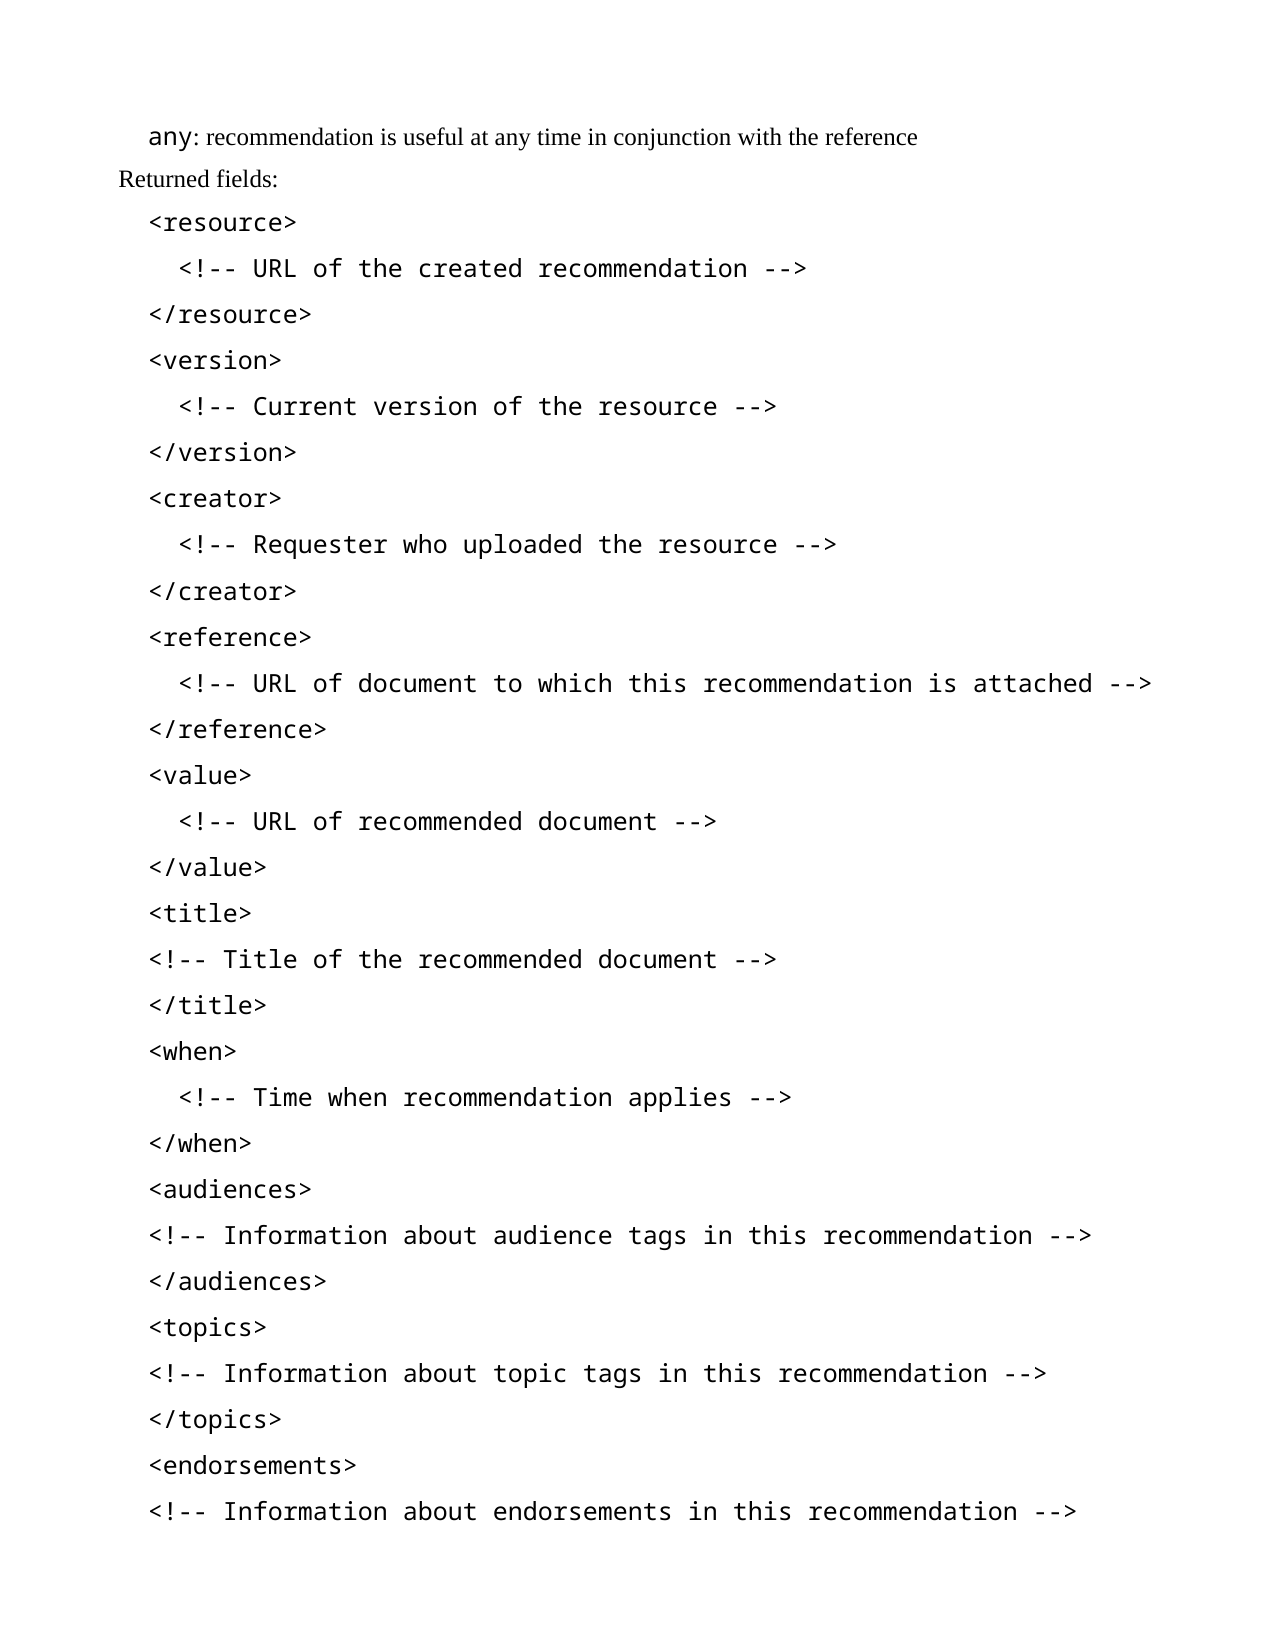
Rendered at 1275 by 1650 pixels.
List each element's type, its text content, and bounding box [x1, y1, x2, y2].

text <!-- URL of document to which this recommendation is attached --> [148, 665, 1157, 699]
text <audiences> [148, 1172, 1157, 1206]
text </value> [148, 849, 1157, 883]
text <endorsements> [148, 1448, 1157, 1482]
text <creator> [148, 481, 1157, 515]
text <resource> [148, 205, 1157, 239]
text </title> [148, 988, 1157, 1022]
text <!-- URL of recommended document --> [148, 803, 1157, 837]
text <!-- Requester who uploaded the resource --> [148, 527, 1157, 561]
text </reference> [148, 711, 1157, 745]
text <!-- URL of the created recommendation --> [148, 251, 1157, 285]
text <!-- Title of the recommended document --> [148, 942, 1157, 976]
text <value> [148, 757, 1157, 791]
text <!-- Information about audience tags in this recommendation --> [148, 1218, 1157, 1252]
text </creator> [148, 573, 1157, 607]
text </version> [148, 435, 1157, 469]
text </resource> [148, 297, 1157, 331]
text <version> [148, 343, 1157, 377]
text <topics> [148, 1310, 1157, 1344]
text <!-- Information about endorsements in this recommendation --> [148, 1494, 1157, 1528]
text <when> [148, 1034, 1157, 1068]
text <title> [148, 896, 1157, 929]
text </topics> [148, 1402, 1157, 1436]
text Returned fields: [118, 165, 1157, 192]
text any: recommendation is useful at any time in conjunction with the reference [148, 118, 1157, 152]
text <!-- Current version of the resource --> [148, 389, 1157, 423]
text <!-- Time when recommendation applies --> [148, 1080, 1157, 1114]
text </audiences> [148, 1264, 1157, 1298]
text </when> [148, 1126, 1157, 1160]
text <reference> [148, 619, 1157, 653]
text <!-- Information about topic tags in this recommendation --> [148, 1356, 1157, 1390]
